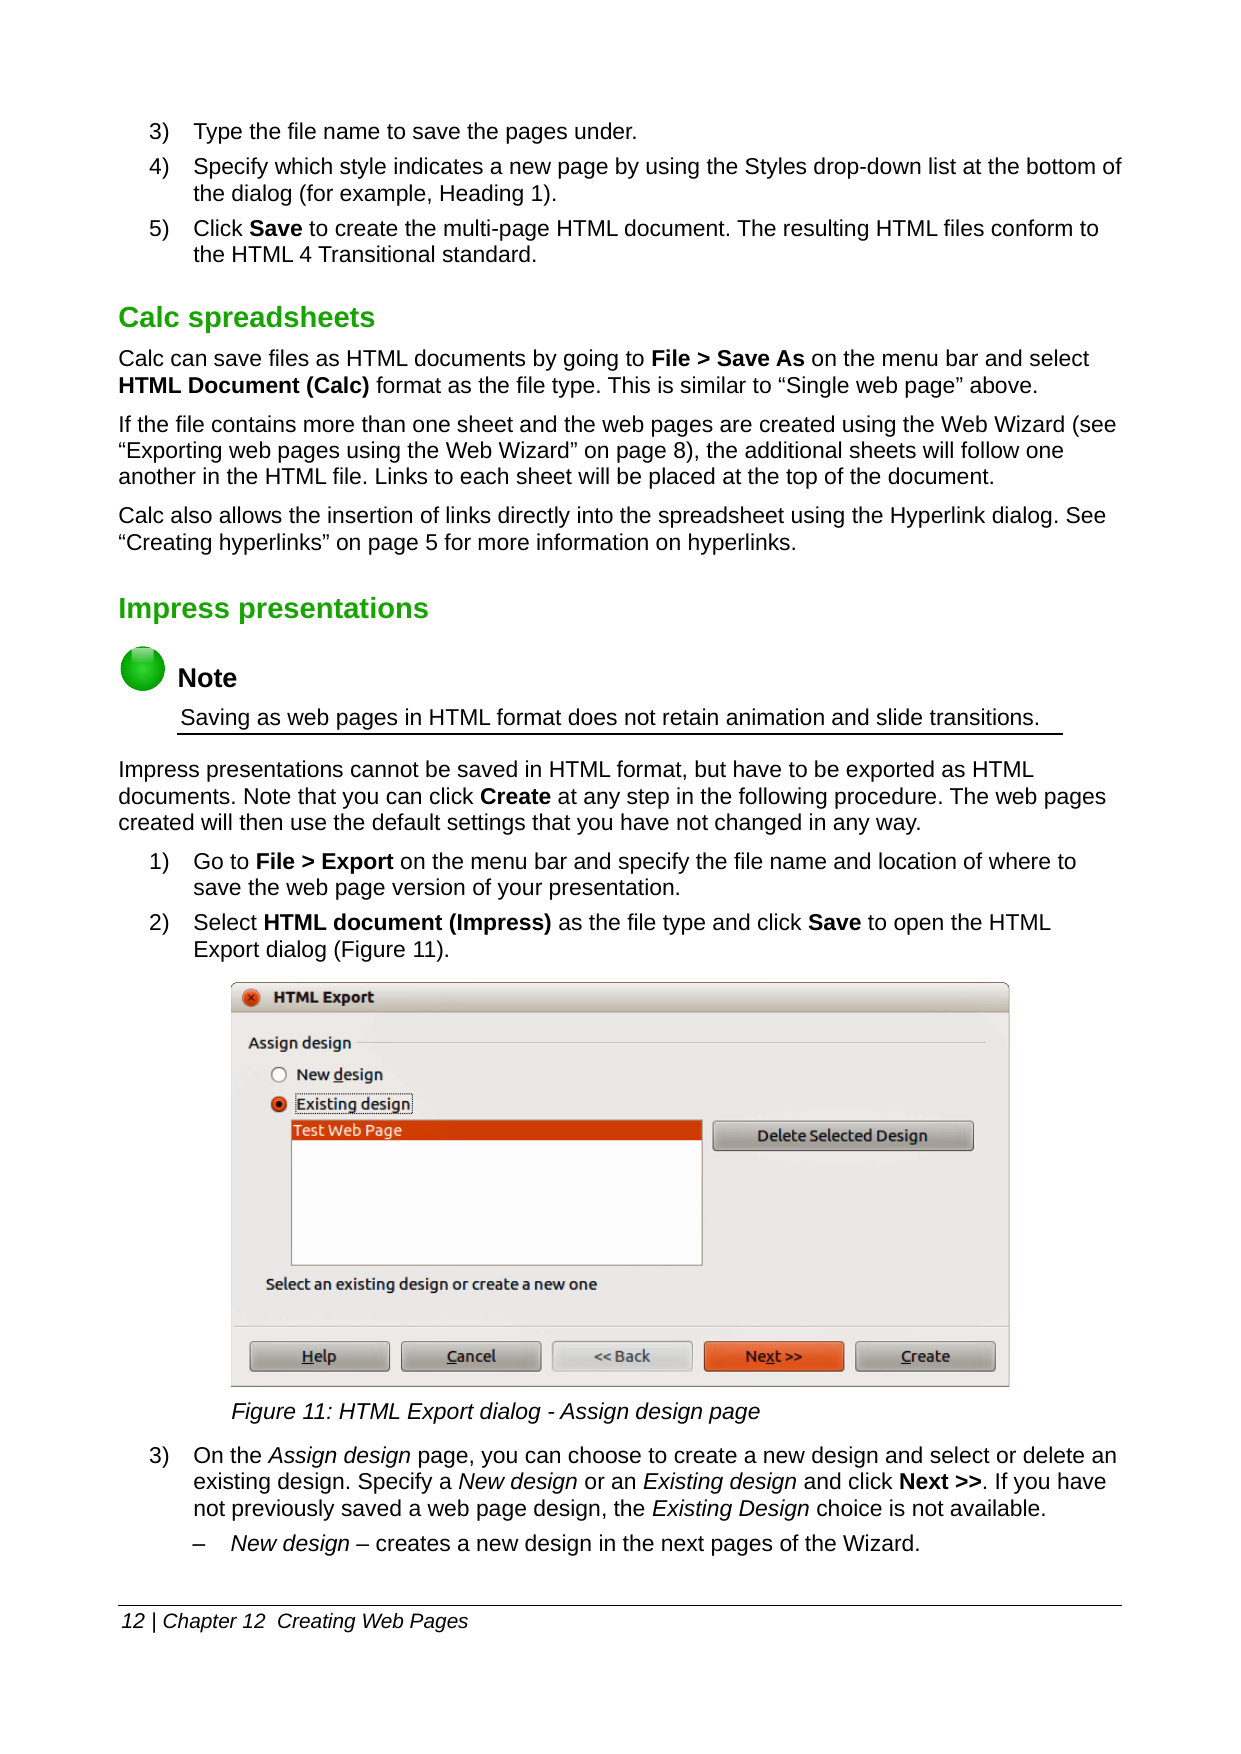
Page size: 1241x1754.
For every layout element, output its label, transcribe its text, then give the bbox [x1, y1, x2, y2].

text Figure 11: HTML Export dialog - Assign design page [231, 1398, 1009, 1424]
text Calc can save files as HTML documents by going to File > Save As on the menu bar and select HTML Document (Calc) format as the file type. This is similar to “Single web page” above. [118, 345, 1122, 398]
list Go to File > Export on the menu bar and specify the file name and location of where to save the web page version of your presentation. [169, 848, 1122, 901]
subtitle Note [118, 644, 1122, 693]
picture [231, 982, 1010, 1387]
list Type the file name to save the pages under. [169, 118, 1122, 144]
list On the Assign design page, you can choose to create a new design and select or delete an existing design. Specify a New design or an Existing design and click Next >>. If you have not previously saved a web page design, the Existing Design choice is not available. [169, 1442, 1122, 1521]
list New design – creates a new design in the next pages of the Wizard. [192, 1530, 1122, 1556]
list Specify which style indicates a new page by using the Styles drop-down list at the bottom of the dialog (for example, Heading 1). [169, 153, 1122, 206]
subtitle Impress presentations [118, 591, 1122, 624]
text Impress presentations cannot be saved in HTML format, but have to be exported as HTML documents. Note that you can click Create at any step in the following procedure. The web pages created will then use the default settings that you have not changed in any way. [118, 756, 1122, 835]
subtitle Calc spreadsheets [118, 300, 1122, 334]
text If the file contains more than one sheet and the web pages are created using the Web Wizard (see “Exporting web pages using the Web Wizard” on page 8), the additional sheets will follow one another in the HTML file. Links to each sheet will be placed at the top of the document. [118, 411, 1122, 490]
text Saving as web pages in HTML format does not retain animation and slide transitions. [177, 701, 1063, 733]
list Select HTML document (Impress) as the file type and click Save to open the HTML Export dialog (Figure 11). [169, 909, 1122, 962]
list Click Save to create the multi-page HTML document. The resulting HTML files conform to the HTML 4 Transitional standard. [169, 215, 1122, 268]
text Calc also allows the insertion of links directly into the spreadsheet using the Hyperlink dialog. See “Creating hyperlinks” on page 5 for more information on hyperlinks. [118, 502, 1122, 555]
